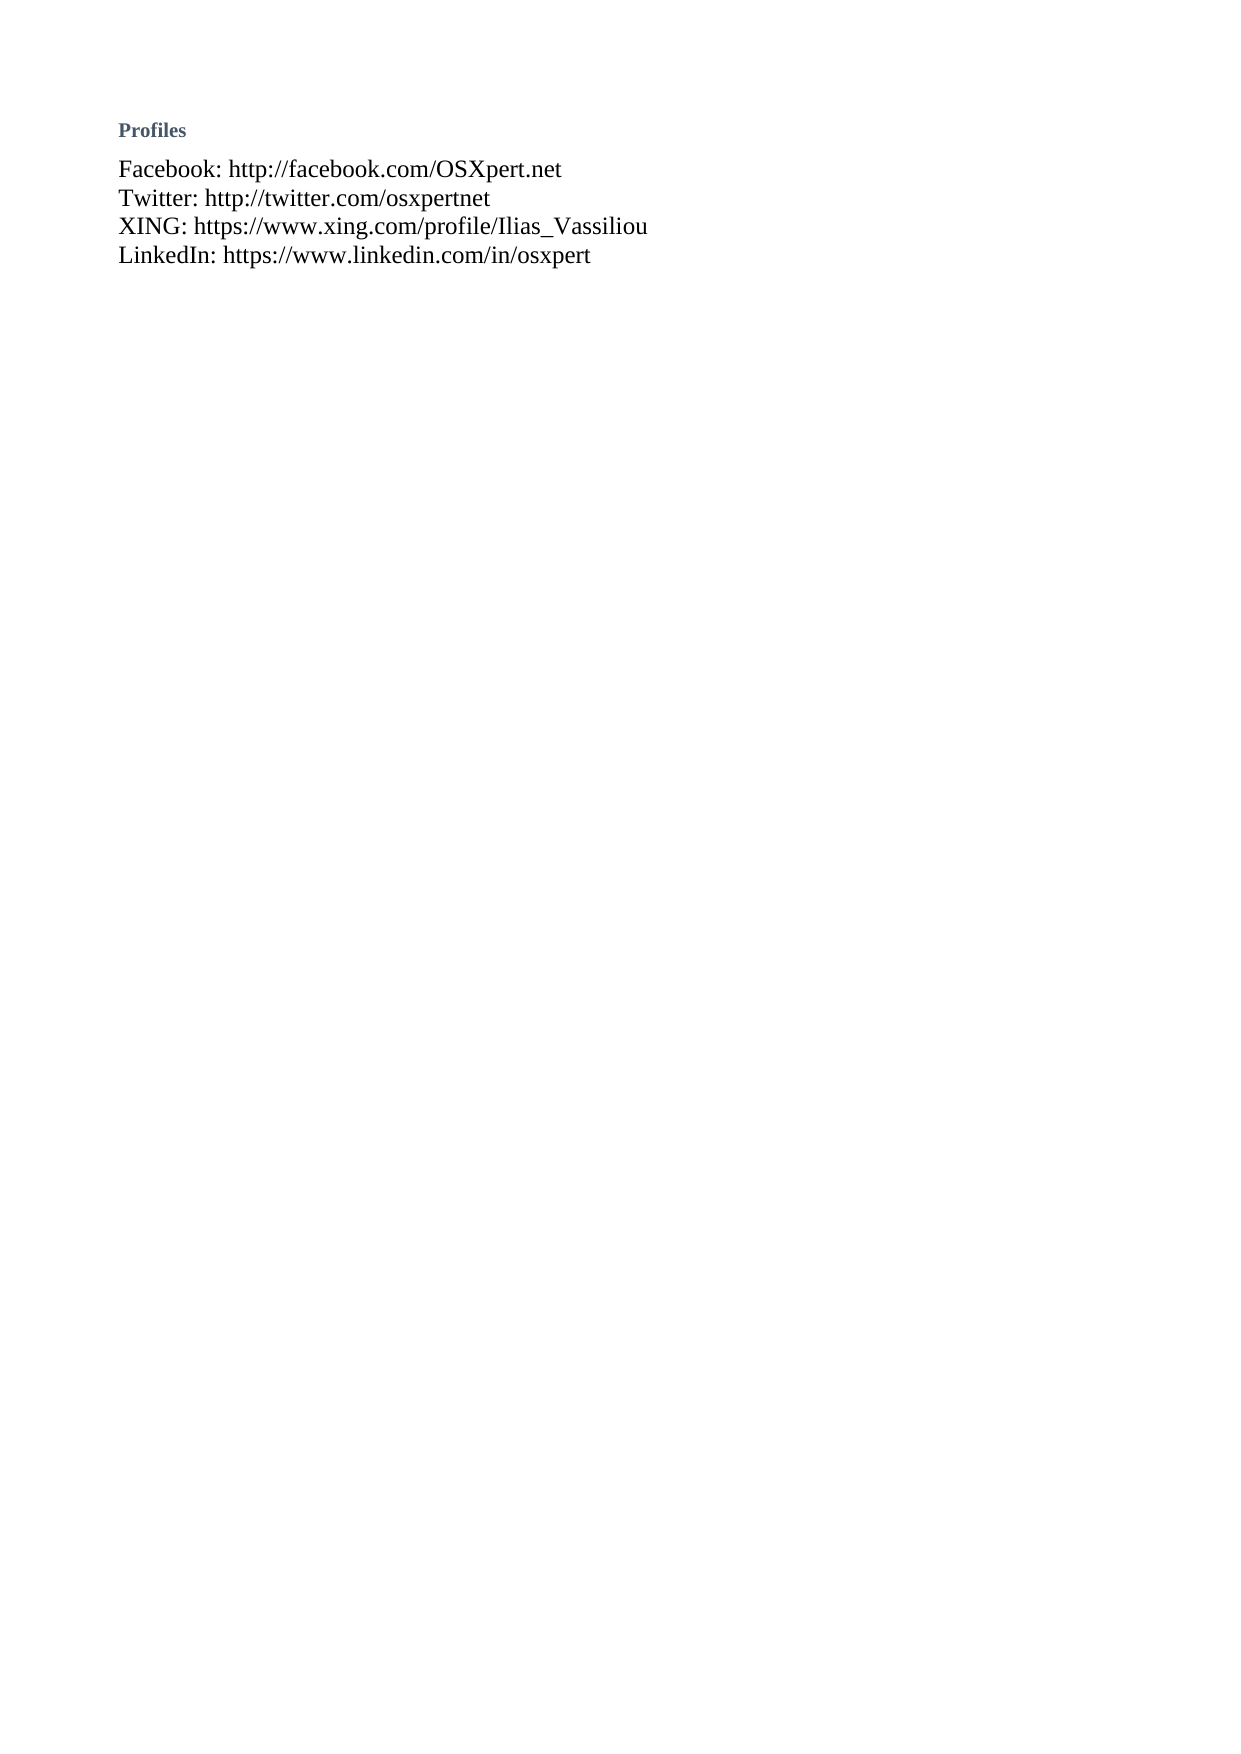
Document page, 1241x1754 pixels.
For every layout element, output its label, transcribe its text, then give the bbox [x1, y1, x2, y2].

text Facebook: http://facebook.com/OSXpert.net [118, 154, 1122, 183]
text LinkedIn: https://www.linkedin.com/in/osxpert [118, 240, 1122, 269]
subtitle Profiles [118, 118, 1122, 142]
text Twitter: http://twitter.com/osxpertnet [118, 183, 1122, 211]
text XING: https://www.xing.com/profile/Ilias_Vassiliou [118, 211, 1122, 240]
